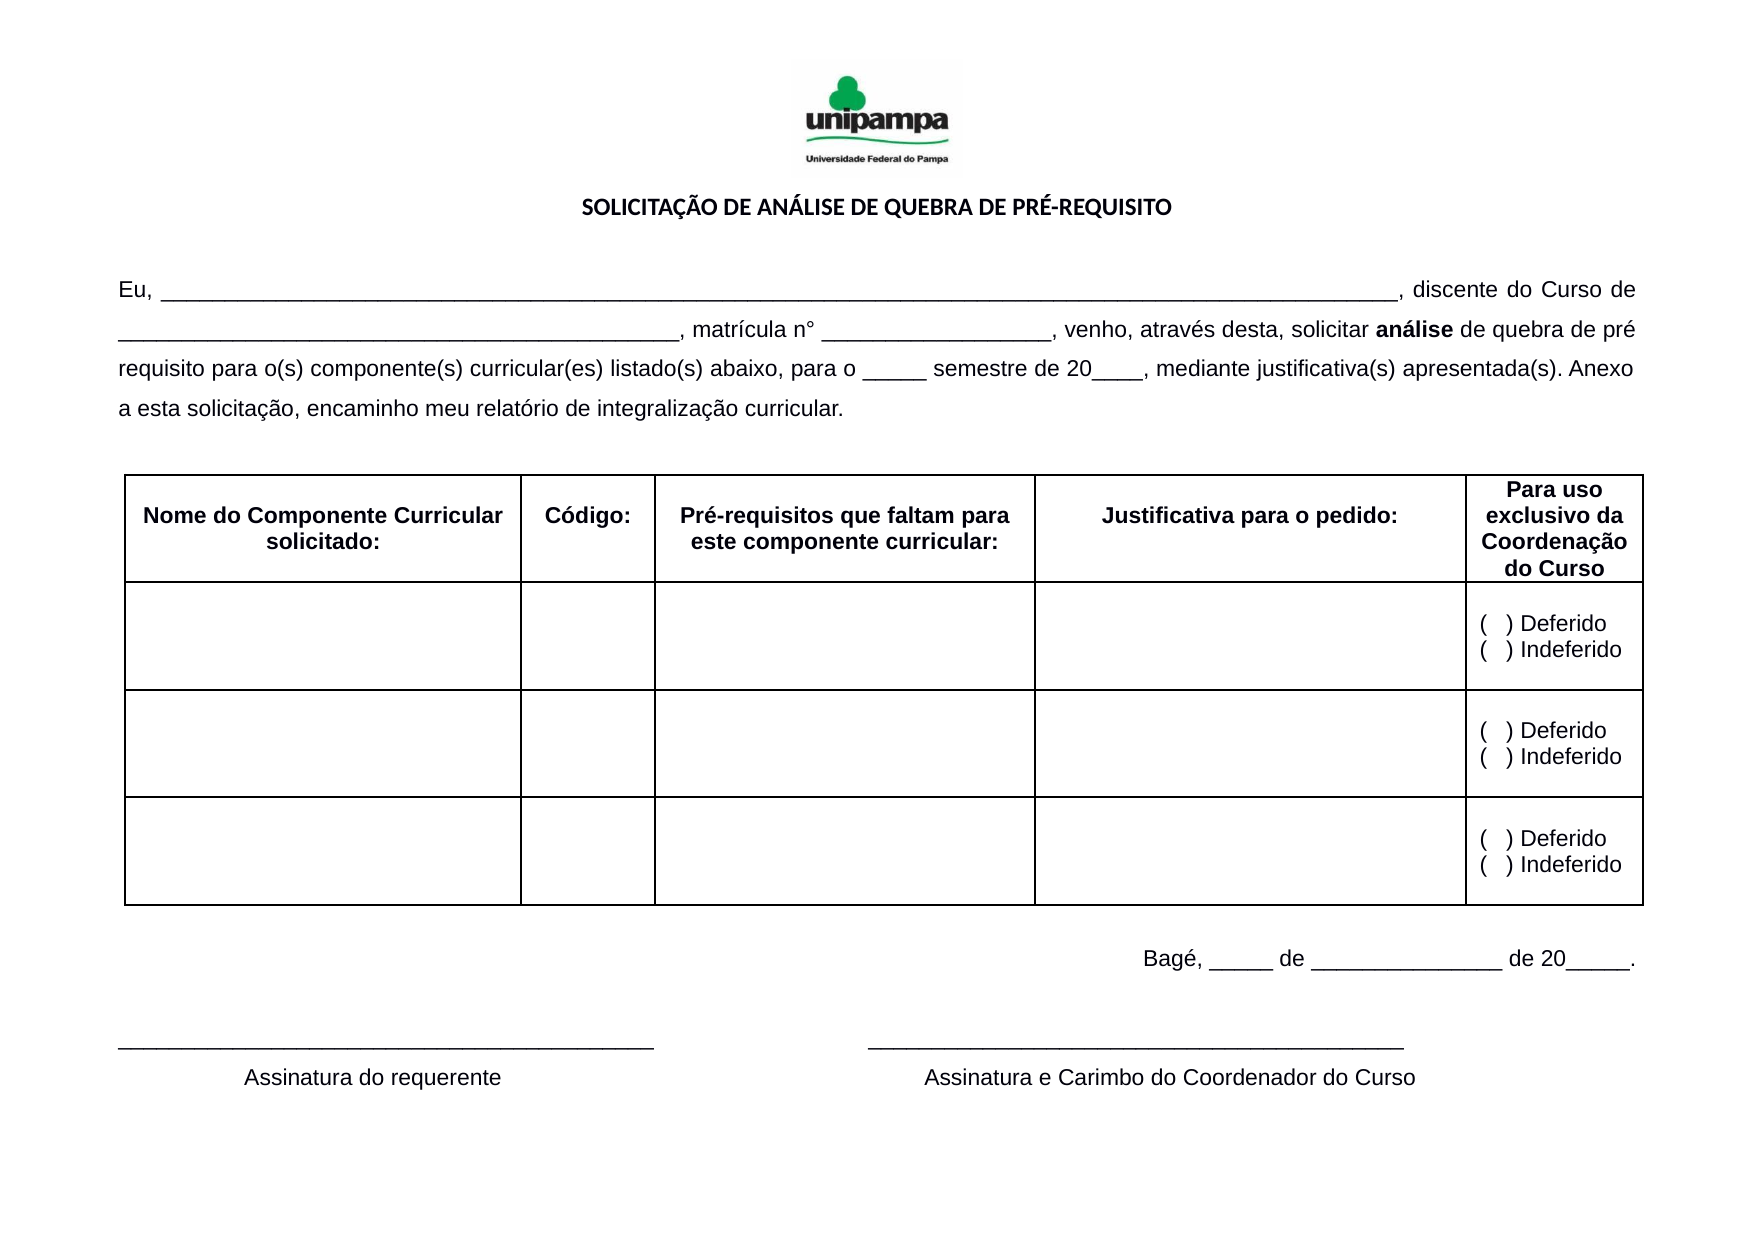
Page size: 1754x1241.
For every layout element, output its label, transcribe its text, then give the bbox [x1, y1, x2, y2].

table_cell ( ) Deferido ( ) Indeferido [1467, 583, 1642, 688]
table_header Pré-requisitos que faltam para este componente curricular: [656, 476, 1034, 581]
text SOLICITAÇÃO DE ANÁLISE DE QUEBRA DE PRÉ-REQUISITO [118, 191, 1636, 221]
table_cell [656, 798, 1034, 903]
table_cell [126, 798, 520, 903]
table_header Justificativa para o pedido: [1036, 476, 1465, 581]
text Assinatura do requerente Assinatura e Carimbo do Coordenador do Curso [118, 1063, 1636, 1090]
table_cell [1036, 583, 1465, 688]
table_cell [522, 691, 654, 796]
table_cell [522, 798, 654, 903]
table_cell [656, 583, 1034, 688]
text __________________________________________ __________________________________________ [118, 1024, 1636, 1050]
text Bagé, _____ de _______________ de 20_____. [118, 945, 1636, 971]
table_header Código: [522, 476, 654, 581]
table_cell [126, 583, 520, 688]
text Eu, _________________________________________________________________________________________________, discente do Curso de ____________________________________________, matrícula n° __________________, venho, através desta, solicitar análise de quebra de pré requisito para o(s) componente(s) curricular(es) listado(s) abaixo, para o _____ semestre de 20____, mediante justificativa(s) apresentada(s). Anexo a esta solicitação, encaminho meu relatório de integralização curricular. [118, 276, 1636, 421]
picture [790, 59, 964, 178]
table_cell [1036, 798, 1465, 903]
table_cell ( ) Deferido ( ) Indeferido [1467, 691, 1642, 796]
table_cell [1036, 691, 1465, 796]
table_cell [522, 583, 654, 688]
table_header Para uso exclusivo da Coordenação do Curso [1467, 476, 1642, 581]
table_cell [656, 691, 1034, 796]
table_header Nome do Componente Curricular solicitado: [126, 476, 520, 581]
table_cell ( ) Deferido ( ) Indeferido [1467, 798, 1642, 903]
table_cell [126, 691, 520, 796]
